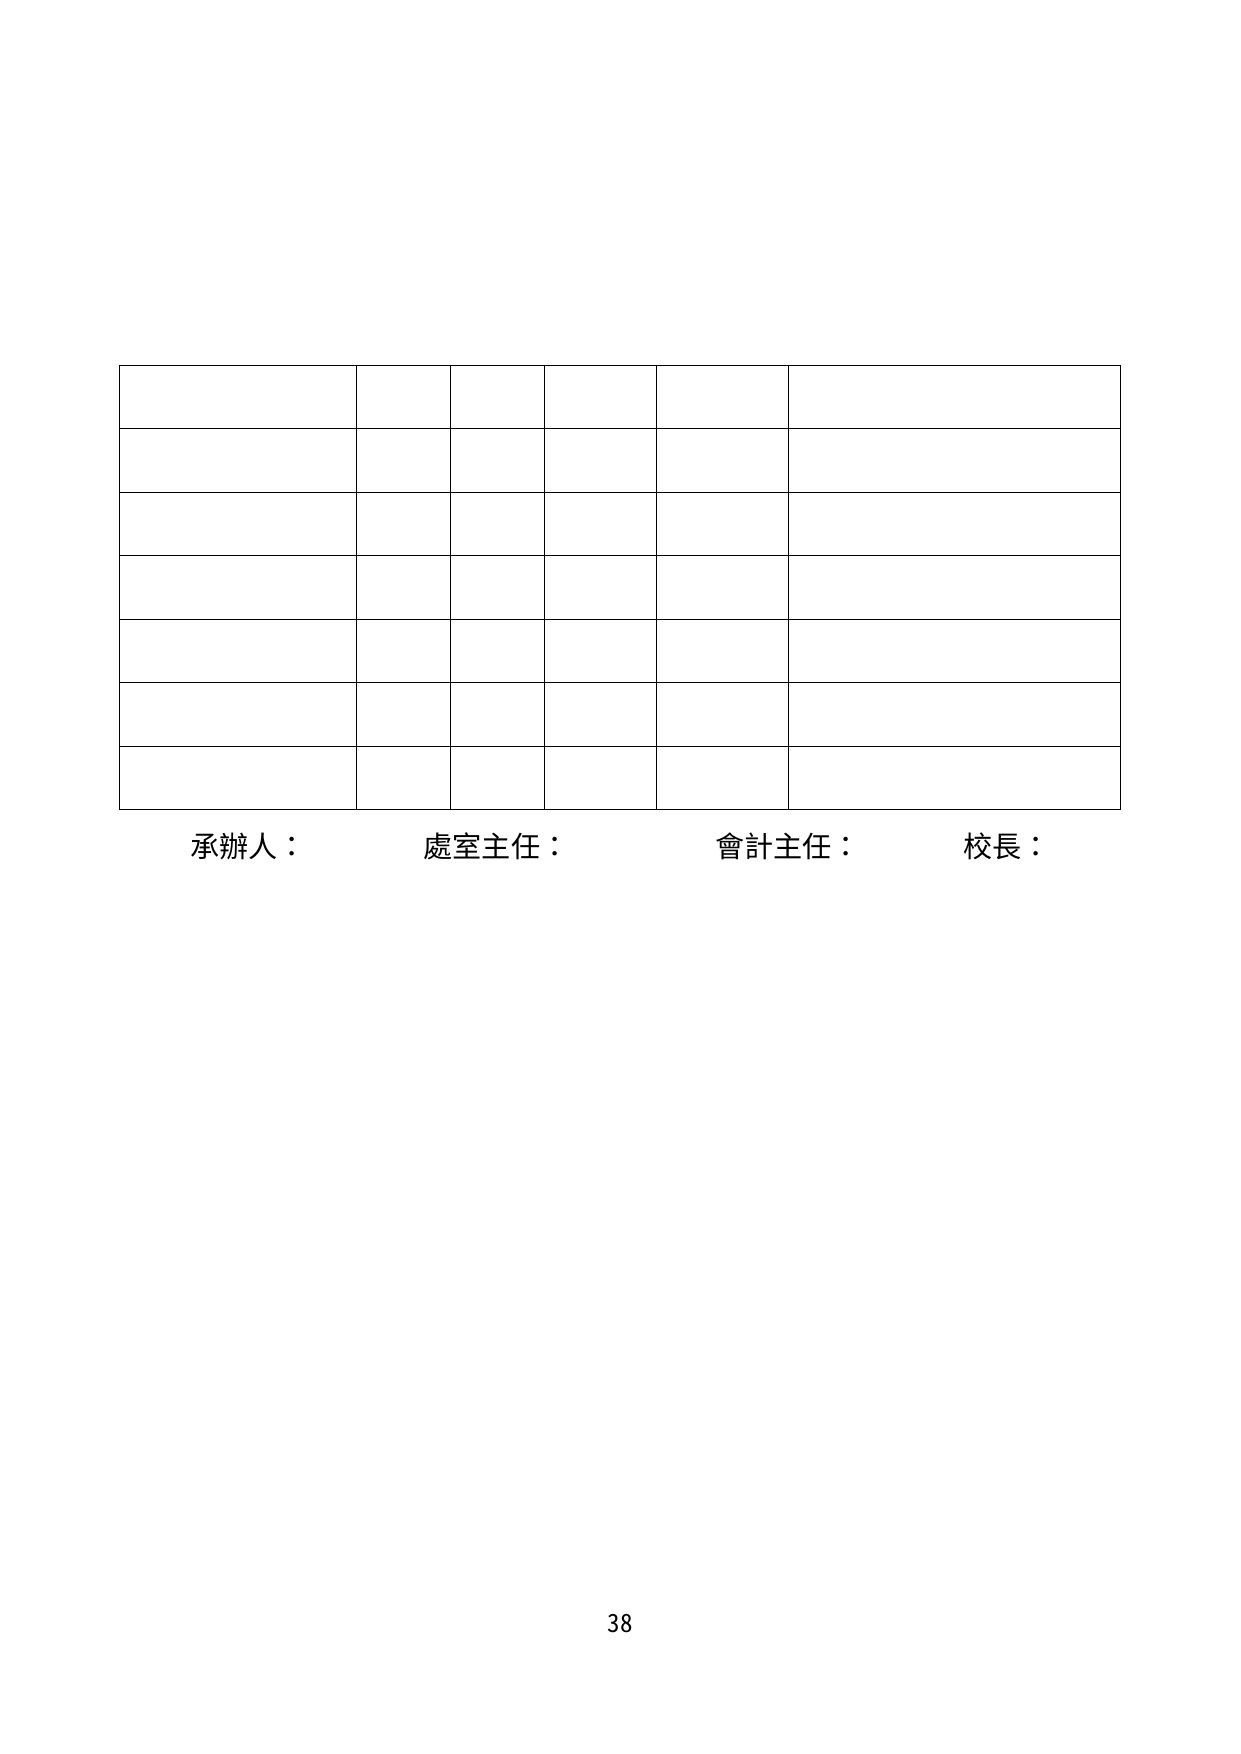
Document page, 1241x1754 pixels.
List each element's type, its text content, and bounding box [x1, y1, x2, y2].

table_cell [357, 620, 450, 682]
table_cell [357, 429, 450, 492]
table_cell [451, 556, 544, 619]
table_cell [120, 620, 356, 682]
table_cell [545, 556, 656, 619]
table_cell [545, 747, 656, 809]
table_cell [657, 556, 788, 619]
table_cell [545, 366, 656, 428]
table_cell [789, 366, 1120, 428]
table_cell [120, 493, 356, 555]
table_cell [657, 683, 788, 746]
table_cell [545, 429, 656, 492]
table_cell [657, 620, 788, 682]
table_cell [451, 620, 544, 682]
text 承辦人： 處室主任： 會計主任： 校長： [103, 810, 1137, 869]
table_cell [789, 429, 1120, 492]
table_cell [357, 556, 450, 619]
table_cell [657, 366, 788, 428]
table_cell [357, 366, 450, 428]
table_cell [451, 493, 544, 555]
table_cell [657, 493, 788, 555]
table_cell [789, 556, 1120, 619]
table_cell [120, 366, 356, 428]
table_cell [451, 429, 544, 492]
table_cell [451, 683, 544, 746]
table_cell [789, 620, 1120, 682]
table_cell [657, 429, 788, 492]
table_cell [545, 620, 656, 682]
table_cell [357, 747, 450, 809]
table_cell [545, 493, 656, 555]
table_cell [789, 493, 1120, 555]
table_cell [451, 366, 544, 428]
table_cell [120, 429, 356, 492]
table_cell [789, 747, 1120, 809]
table_cell [357, 683, 450, 746]
table_cell [357, 493, 450, 555]
table_cell [545, 683, 656, 746]
table_cell [789, 683, 1120, 746]
table_cell [120, 556, 356, 619]
table_cell [451, 747, 544, 809]
table_cell [120, 683, 356, 746]
table_cell [120, 747, 356, 809]
table_cell [657, 747, 788, 809]
